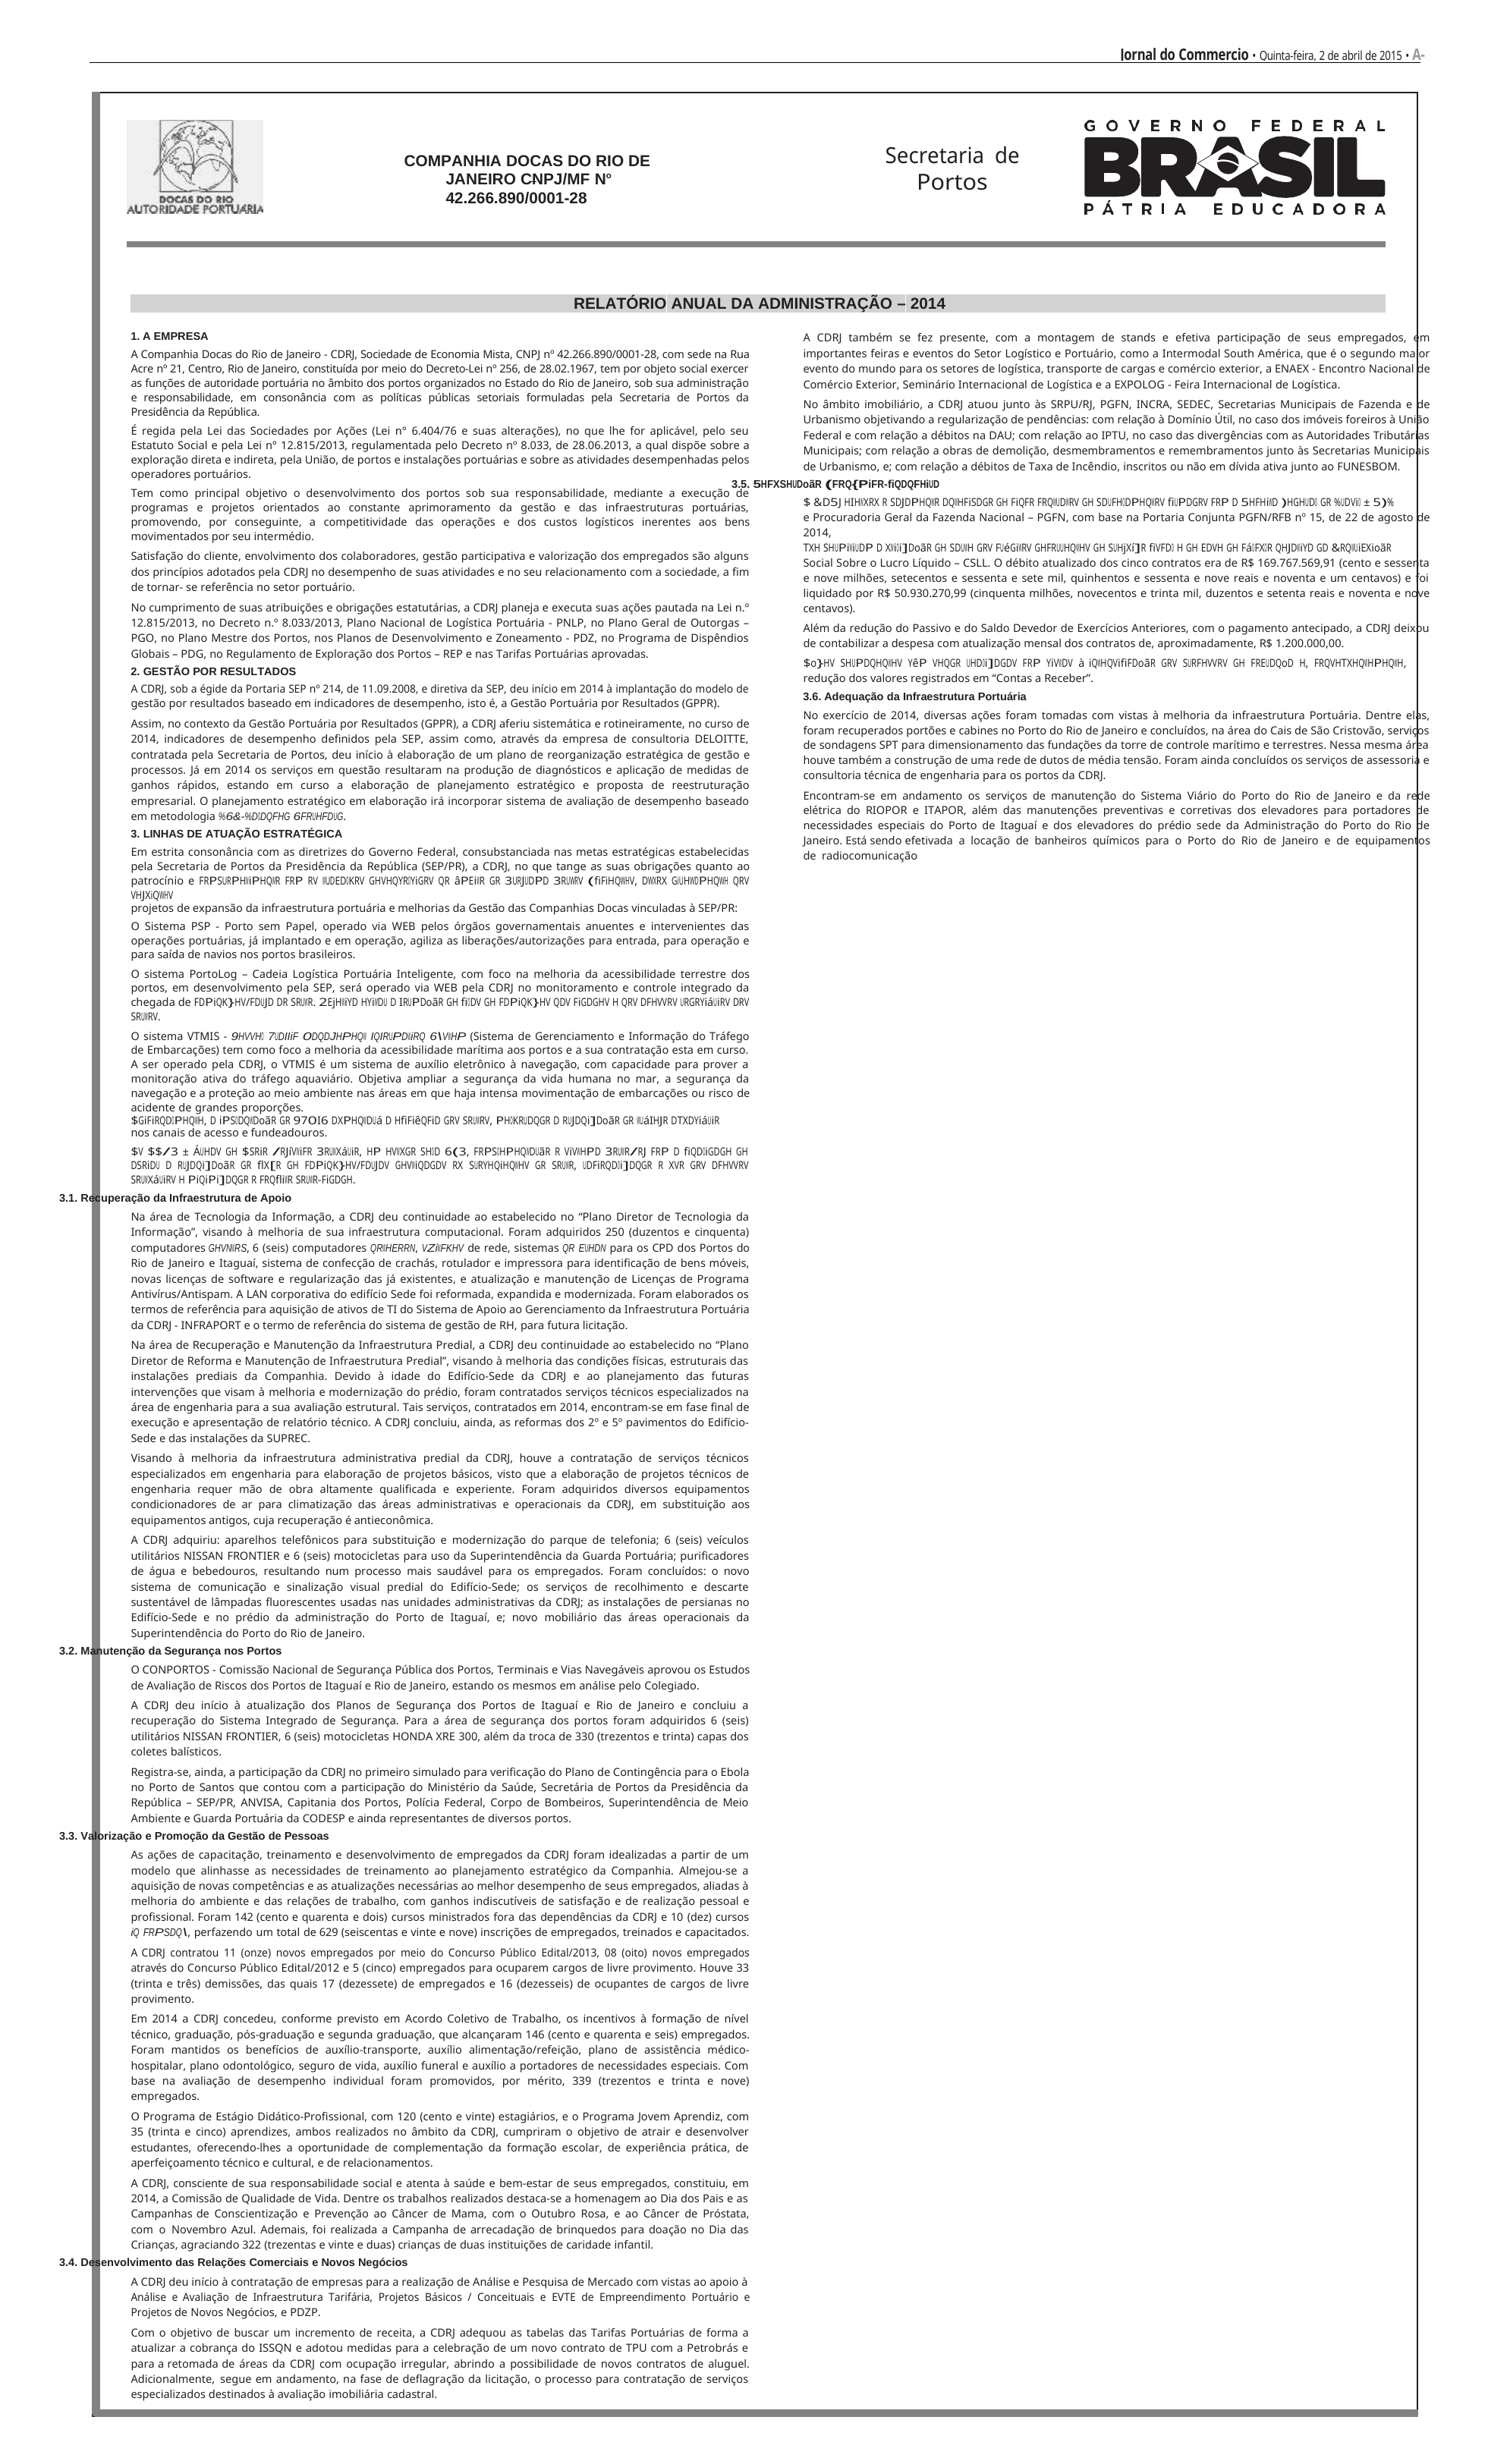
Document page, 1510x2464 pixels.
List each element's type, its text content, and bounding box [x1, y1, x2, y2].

text É regida pela Lei das Sociedades por Ações (Lei n° 6.404/76 e suas alterações), no que lhe for aplicável, pelo seu Estatuto Social e pela Lei n° 12.815/2013, regulamentada pelo Decreto nº 8.033, de 28.06.2013, a qual dispõe sobre a exploração direta e indireta, pela União, de portos e instalações portuárias e sobre as atividades desempenhadas pelos operadores portuários. [131, 424, 750, 481]
text COMPANHIA DOCAS DO RIO DE JANEIRO CNPJ/MF No 42.266.890/0001-28 [404, 152, 725, 207]
text A CDRJ deu início à atualização dos Planos de Segurança dos Portos de Itaguaí e Rio de Janeiro e concluiu a recuperação do Sistema Integrado de Segurança. Para a área de segurança dos portos foram adquiridos 6 (seis) utilitários NISSAN FRONTIER, 6 (seis) motocicletas HONDA XRE 300, além da troca de 330 (trezentos e trinta) capas dos coletes balísticos. [131, 1698, 750, 1759]
text nos canais de acesso e fundeadouros. [131, 1127, 750, 1139]
text Secretaria de [878, 142, 1027, 168]
text Encontram-se em andamento os serviços de manutenção do Sistema Viário do Porto do Rio de Janeiro e da rede elétrica do RIOPOR e ITAPOR, além das manutenções preventivas e corretivas dos elevadores para portadores de necessidades especiais do Porto de Itaguaí e dos elevadores do prédio sede da Administração do Porto do Rio de Janeiro. Está sendo efetivada a locação de banheiros químicos para o Porto do Rio de Janeiro e de equipamentos de radiocomunicação [803, 787, 1417, 863]
text e Procuradoria Geral da Fazenda Nacional – PGFN, com base na Portaria Conjunta PGFN/RFB nº 15, de 22 de agosto de 2014, [803, 510, 1417, 540]
text Na área de Recuperação e Manutenção da Infraestrutura Predial, a CDRJ deu continuidade ao estabelecido no “Plano Diretor de Reforma e Manutenção de Infraestrutura Predial”, visando à melhoria das condições físicas, estruturais das instalações prediais da Companhia. Devido à idade do Edifício-Sede da CDRJ e ao planejamento das futuras intervenções que visam à melhoria e modernização do prédio, foram contratados serviços técnicos especializados na área de engenharia para a sua avaliação estrutural. Tais serviços, contratados em 2014, encontram-se em fase final de execução e apresentação de relatório técnico. A CDRJ concluiu, ainda, as reformas dos 2º e 5º pavimentos do Edifício-Sede e das instalações da SUPREC. [131, 1337, 750, 1446]
text A CDRJ, consciente de sua responsabilidade social e atenta à saúde e bem-estar de seus empregados, constituiu, em 2014, a Comissão de Qualidade de Vida. Dentre os trabalhos realizados destaca-se a homenagem ao Dia dos Pais e as Campanhas de Conscientização e Prevenção ao Câncer de Mama, com o Outubro Rosa, e ao Câncer de Próstata, com o Novembro Azul. Ademais, foi realizada a Campanha de arrecadação de brinquedos para doação no Dia das Crianças, agraciando 322 (trezentas e vinte e duas) crianças de duas instituições de caridade infantil. [131, 2175, 750, 2252]
text $V $$/3 ± ÁUHDV GH $SRiR /RJíVWiFR 3RUWXáUiR, HP HVWXGR SHOD 6(3, FRPSOHPHQWDUãR R ViVWHPD 3RUWR/RJ FRP D fiQDOiGDGH GH DSRiDU D RUJDQi]DoãR GR flX[R GH FDPiQK}HV/FDUJDV GHVWiQDGDV RX SURYHQiHQWHV GR SRUWR, UDFiRQDOi]DQGR R XVR GRV DFHVVRV SRUWXáUiRV H PiQiPi]DQGR R FRQfliWR SRUWR-FiGDGH. [131, 1144, 749, 1187]
text O Sistema PSP - Porto sem Papel, operado via WEB pelos órgãos governamentais anuentes e intervenientes das operações portuárias, já implantado e em operação, agiliza as liberações/autorizações para entrada, para operação e para saída de navios nos portos brasileiros. [131, 919, 750, 962]
text Em estrita consonância com as diretrizes do Governo Federal, consubstanciada nas metas estratégicas estabelecidas pela Secretaria de Portos da Presidência da República (SEP/PR), a CDRJ, no que tange as suas obrigações quanto ao patrocínio e FRPSURPHWiPHQWR FRP RV WUDEDOKRV GHVHQYROYiGRV QR âPEiWR GR 3URJUDPD 3RUWRV (fiFiHQWHV, DWXRX GiUHWDPHQWH QRV VHJXiQWHV [131, 844, 750, 902]
text No âmbito imobiliário, a CDRJ atuou junto às SRPU/RJ, PGFN, INCRA, SEDEC, Secretarias Municipais de Fazenda e de Urbanismo objetivando a regularização de pendências: com relação à Domínio Útil, no caso dos imóveis foreiros à União Federal e com relação a débitos na DAU; com relação ao IPTU, no caso das divergências com as Autoridades Tributárias Municipais; com relação a obras de demolição, desmembramentos e remembramentos junto às Secretarias Municipais de Urbanismo, e; com relação a débitos de Taxa de Incêndio, inscritos ou não em dívida ativa junto ao FUNESBOM. [803, 397, 1417, 473]
text Social Sobre o Lucro Líquido – CSLL. O débito atualizado dos cinco contratos era de R$ 169.767.569,91 (cento e sessenta e nove milhões, setecentos e sessenta e sete mil, quinhentos e sessenta e nove reais e noventa e um centavos) e foi liquidado por R$ 50.930.270,99 (cinquenta milhões, novecentos e trinta mil, duzentos e setenta reais e noventa e nove centavos). [803, 555, 1417, 616]
text As ações de capacitação, treinamento e desenvolvimento de empregados da CDRJ foram idealizadas a partir de um modelo que alinhasse as necessidades de treinamento ao planejamento estratégico da Companhia. Almejou-se a aquisição de novas competências e as atualizações necessárias ao melhor desempenho de seus empregados, aliadas à melhoria do ambiente e das relações de trabalho, com ganhos indiscutíveis de satisfação e de realização pessoal e profissional. Foram 142 (cento e quarenta e dois) cursos ministrados fora das dependências da CDRJ e 10 (dez) cursos iQ FRPSDQ\, perfazendo um total de 629 (seiscentas e vinte e nove) inscrições de empregados, treinados e capacitados. [131, 1847, 750, 1940]
text A CDRJ contratou 11 (onze) novos empregados por meio do Concurso Público Edital/2013, 08 (oito) novos empregados através do Concurso Público Edital/2012 e 5 (cinco) empregados para ocuparem cargos de livre provimento. Houve 33 (trinta e três) demissões, das quais 17 (dezessete) de empregados e 16 (dezesseis) de ocupantes de cargos de livre provimento. [131, 1944, 750, 2007]
text No exercício de 2014, diversas ações foram tomadas com vistas à melhoria da infraestrutura Portuária. Dentre elas, foram recuperados portões e cabines no Porto do Rio de Janeiro e concluídos, na área do Cais de São Cristovão, serviços de sondagens SPT para dimensionamento das fundações da torre de controle marítimo e terrestres. Nessa mesma área houve também a construção de uma rede de dutos de média tensão. Foram ainda concluídos os serviços de assessoria e consultoria técnica de engenharia para os portos da CDRJ. [803, 707, 1417, 783]
text A CDRJ, sob a égide da Portaria SEP nº 214, de 11.09.2008, e diretiva da SEP, deu início em 2014 à implantação do modelo de gestão por resultados baseado em indicadores de desempenho, isto é, a Gestão Portuária por Resultados (GPPR). [131, 682, 750, 711]
list 5HFXSHUDoãR (FRQ{PiFR-fiQDQFHiUD [751, 477, 1417, 490]
text Com o objetivo de buscar um incremento de receita, a CDRJ adequou as tabelas das Tarifas Portuárias de forma a atualizar a cobrança do ISSQN e adotou medidas para a celebração de um novo contrato de TPU com a Petrobrás e para a retomada de áreas da CDRJ com ocupação irregular, abrindo a possibilidade de novos contratos de aluguel. Adicionalmente, segue em andamento, na fase de deflagração da licitação, o processo para contratação de serviços especializados destinados à avaliação imobiliária cadastral. [131, 2324, 750, 2402]
text No cumprimento de suas atribuições e obrigações estatutárias, a CDRJ planeja e executa suas ações pautada na Lei n.º 12.815/2013, no Decreto n.º 8.033/2013, Plano Nacional de Logística Portuária - PNLP, no Plano Geral de Outorgas – PGO, no Plano Mestre dos Portos, nos Planos de Desenvolvimento e Zoneamento - PDZ, no Programa de Dispêndios Globais – PDG, no Regulamento de Exploração dos Portos – REP e nas Tarifas Portuárias aprovadas. [131, 599, 750, 661]
list Manutenção da Segurança nos Portos [100, 1645, 750, 1657]
text Além da redução do Passivo e do Saldo Devedor de Exercícios Anteriores, com o pagamento antecipado, a CDRJ deixou de contabilizar a despesa com atualização mensal dos contratos de, aproximadamente, R$ 1.200.000,00. [803, 621, 1417, 651]
text O CONPORTOS - Comissão Nacional de Segurança Pública dos Portos, Terminais e Vias Navegáveis aprovou os Estudos de Avaliação de Riscos dos Portos de Itaguaí e Rio de Janeiro, estando os mesmos em análise pelo Colegiado. [131, 1662, 750, 1692]
text Na área de Tecnologia da Informação, a CDRJ deu continuidade ao estabelecido no “Plano Diretor de Tecnologia da Informação”, visando à melhoria de sua infraestrutura computacional. Foram adquiridos 250 (duzentos e cinquenta) computadores GHVNWRS, 6 (seis) computadores QRWHERRN, VZiWFKHV de rede, sistemas QR EUHDN para os CPD dos Portos do Rio de Janeiro e Itaguaí, sistema de confecção de crachás, rotulador e impressora para identificação de bens móveis, novas licenças de software e regularização das já existentes, e atualização e manutenção de Licenças de Programa Antivírus/Antispam. A LAN corporativa do edifício Sede foi reformada, expandida e modernizada. Foram elaborados os termos de referência para aquisição de ativos de TI do Sistema de Apoio ao Gerenciamento da Infraestrutura Portuária da CDRJ - INFRAPORT e o termo de referência do sistema de gestão de RH, para futura licitação. [131, 1209, 750, 1333]
text projetos de expansão da infraestrutura portuária e melhorias da Gestão das Companhias Docas vinculadas à SEP/PR: [131, 902, 750, 915]
text Em 2014 a CDRJ concedeu, conforme previsto em Acordo Coletivo de Trabalho, os incentivos à formação de nível técnico, graduação, pós-graduação e segunda graduação, que alcançaram 146 (cento e quarenta e seis) empregados. Foram mantidos os benefícios de auxílio-transporte, auxílio alimentação/refeição, plano de assistência médico-hospitalar, plano odontológico, seguro de vida, auxílio funeral e auxílio a portadores de necessidades especiais. Com base na avaliação de desempenho individual foram promovidos, por mérito, 339 (trezentos e trinta e nove) empregados. [131, 2011, 750, 2104]
text $o}HV SHUPDQHQWHV YêP VHQGR UHDOi]DGDV FRP YiVWDV à iQWHQVifiFDoãR GRV SURFHVVRV GH FREUDQoD H, FRQVHTXHQWHPHQWH, [803, 655, 1417, 671]
text TXH SHUPiWiUDP D XWiOi]DoãR GH SDUWH GRV FUéGiWRV GHFRUUHQWHV GH SUHjXí]R fiVFDO H GH EDVH GH FáOFXOR QHJDWiYD GD &RQWUiEXioãR [803, 540, 1417, 555]
list GESTÃO POR RESULTADOS [131, 665, 750, 677]
list A EMPRESA [131, 330, 750, 343]
text Portos [914, 168, 990, 195]
text Assim, no contexto da Gestão Portuária por Resultados (GPPR), a CDRJ aferiu sistemática e rotineiramente, no curso de 2014, indicadores de desempenho definidos pela SEP, assim como, através da empresa de consultoria DELOITTE, contratada pela Secretaria de Portos, deu início à elaboração de um plano de reorganização estratégica de gestão e processos. Já em 2014 os serviços em questão resultaram na produção de diagnósticos e aplicação de medidas de ganhos rápidos, estando em curso a elaboração de planejamento estratégico e proposta de reestruturação empresarial. O planejamento estratégico em elaboração irá incorporar sistema de avaliação de desempenho baseado em metodologia %6&-%DODQFHG 6FRUHFDUG. [131, 715, 750, 824]
text O sistema PortoLog – Cadeia Logística Portuária Inteligente, com foco na melhoria da acessibilidade terrestre dos portos, em desenvolvimento pela SEP, será operado via WEB pela CDRJ no monitoramento e controle integrado da chegada de FDPiQK}HV/FDUJD DR SRUWR. 2EjHWiYD HYiWDU D IRUPDoãR GH fiODV GH FDPiQK}HV QDV FiGDGHV H QRV DFHVVRV URGRYiáUiRV DRV SRUWRV. [131, 966, 750, 1024]
text $ &D5J HIHWXRX R SDJDPHQWR DQWHFiSDGR GH FiQFR FRQWUDWRV GH SDUFHODPHQWRV fiUPDGRV FRP D 5HFHiWD )HGHUDO GR %UDViO ± 5)% [803, 495, 1417, 510]
text A CDRJ adquiriu: aparelhos telefônicos para substituição e modernização do parque de telefonia; 6 (seis) veículos utilitários NISSAN FRONTIER e 6 (seis) motocicletas para uso da Superintendência da Guarda Portuária; purificadores de água e bebedouros, resultando num processo mais saudável para os empregados. Foram concluídos: o novo sistema de comunicação e sinalização visual predial do Edifício-Sede; os serviços de recolhimento e descarte sustentável de lâmpadas fluorescentes usadas nas unidades administrativas da CDRJ; as instalações de persianas no Edifício-Sede e no prédio da administração do Porto de Itaguaí, e; novo mobiliário das áreas operacionais da Superintendência do Porto do Rio de Janeiro. [131, 1532, 750, 1641]
list Desenvolvimento das Relações Comerciais e Novos Negócios [100, 2256, 750, 2269]
text A CDRJ deu início à contratação de empresas para a realização de Análise e Pesquisa de Mercado com vistas ao apoio à Análise e Avaliação de Infraestrutura Tarifária, Projetos Básicos / Conceituais e EVTE de Empreendimento Portuário e Projetos de Novos Negócios, e PDZP. [131, 2274, 750, 2320]
text O Programa de Estágio Didático-Profissional, com 120 (cento e vinte) estagiários, e o Programa Jovem Aprendiz, com 35 (trinta e cinco) aprendizes, ambos realizados no âmbito da CDRJ, cumpriram o objetivo de atrair e desenvolver estudantes, oferecendo-lhes a oportunidade de complementação da formação escolar, de experiência prática, de aperfeiçoamento técnico e cultural, e de relacionamentos. [131, 2109, 750, 2170]
text O sistema VTMIS - 9HVVHO 7UDIIiF 0DQDJHPHQW IQIRUPDWiRQ 6\VWHP (Sistema de Gerenciamento e Informação do Tráfego de Embarcações) tem como foco a melhoria da acessibilidade marítima aos portos e a sua contratação esta em curso. A ser operado pela CDRJ, o VTMIS é um sistema de auxílio eletrônico à navegação, com capacidade para prover a monitoração ativa do tráfego aquaviário. Objetiva ampliar a segurança da vida humana no mar, a segurança da navegação e a proteção ao meio ambiente nas áreas em que haja intensa movimentação de embarcações ou risco de acidente de grandes proporções. [131, 1029, 750, 1115]
text Visando à melhoria da infraestrutura administrativa predial da CDRJ, houve a contratação de serviços técnicos especializados em engenharia para elaboração de projetos básicos, visto que a elaboração de projetos técnicos de engenharia requer mão de obra altamente qualificada e experiente. Foram adquiridos diversos equipamentos condicionadores de ar para climatização das áreas administrativas e operacionais da CDRJ, em substituição aos equipamentos antigos, cuja recuperação é antieconômica. [131, 1450, 750, 1528]
list LINHAS DE ATUAÇÃO ESTRATÉGICA [131, 828, 750, 841]
text redução dos valores registrados em “Contas a Receber”. [803, 671, 1417, 686]
list Manutenção da Segurança nos Portos [59, 1645, 92, 1657]
subtitle RELATÓRIO ANUAL DA ADMINISTRAÇÃO – 2014 [131, 294, 1417, 313]
list Valorização e Promoção da Gestão de Pessoas [100, 1830, 750, 1842]
list Adequação da Infraestrutura Portuária [803, 690, 1417, 703]
list Recuperação da Infraestrutura de Apoio [100, 1191, 750, 1204]
text Tem como principal objetivo o desenvolvimento dos portos sob sua responsabilidade, mediante a execução de programas e projetos orientados ao constante aprimoramento da gestão e das infraestruturas portuárias, promovendo, por conseguinte, a competitividade das operações e dos custos logísticos inerentes aos bens movimentados por seu intermédio. [131, 486, 750, 543]
text Registra-se, ainda, a participação da CDRJ no primeiro simulado para verificação do Plano de Contingência para o Ebola no Porto de Santos que contou com a participação do Ministério da Saúde, Secretária de Portos da Presidência da República – SEP/PR, ANVISA, Capitania dos Portos, Polícia Federal, Corpo de Bombeiros, Superintendência de Meio Ambiente e Guarda Portuária da CODESP e ainda representantes de diversos portos. [131, 1764, 750, 1826]
text Satisfação do cliente, envolvimento dos colaboradores, gestão participativa e valorização dos empregados são alguns dos princípios adotados pela CDRJ no desempenho de suas atividades e no seu relacionamento com a sociedade, a fim de tornar- se referência no setor portuário. [131, 548, 750, 595]
text $GiFiRQDOPHQWH, D iPSODQWDoãR GR 970I6 DXPHQWDUá D HfiFiêQFiD GRV SRUWRV, PHOKRUDQGR D RUJDQi]DoãR GR WUáIHJR DTXDYiáUiR [131, 1115, 750, 1127]
text A CDRJ também se fez presente, com a montagem de stands e efetiva participação de seus empregados, em importantes feiras e eventos do Setor Logístico e Portuário, como a Intermodal South América, que é o segundo maior evento do mundo para os setores de logística, transporte de cargas e comércio exterior, a ENAEX - Encontro Nacional de Comércio Exterior, Seminário Internacional de Logística e a EXPOLOG - Feira Internacional de Logística. [803, 330, 1417, 391]
text A Companhia Docas do Rio de Janeiro - CDRJ, Sociedade de Economia Mista, CNPJ nº 42.266.890/0001-28, com sede na Rua Acre nº 21, Centro, Rio de Janeiro, constituída por meio do Decreto-Lei nº 256, de 28.02.1967, tem por objeto social exercer as funções de autoridade portuária no âmbito dos portos organizados no Estado do Rio de Janeiro, sob sua administração e responsabilidade, em consonância com as políticas públicas setoriais formuladas pela Secretaria de Portos da Presidência da República. [131, 347, 750, 419]
